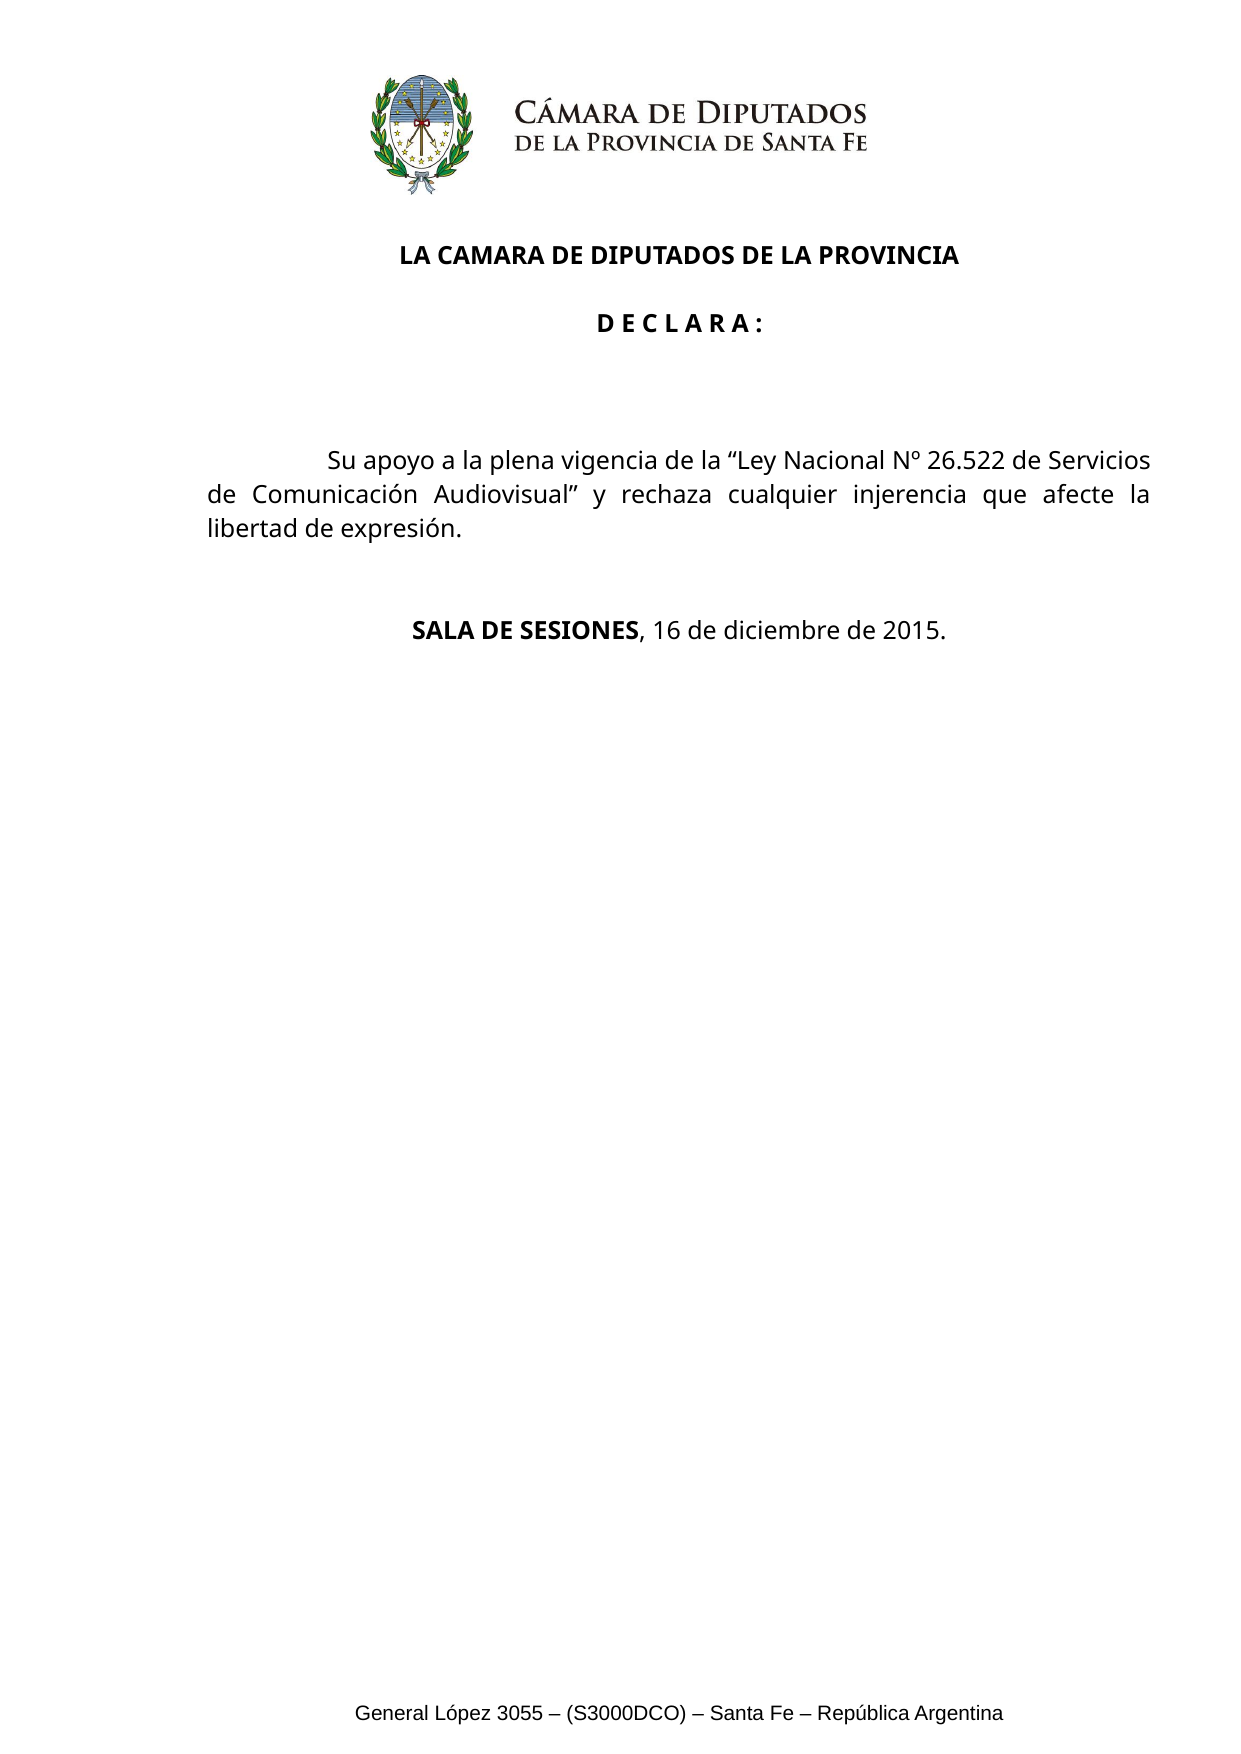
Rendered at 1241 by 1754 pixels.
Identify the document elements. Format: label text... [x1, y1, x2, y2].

text Su apoyo a la plena vigencia de la “Ley Nacional Nº 26.522 de Servicios de Comunicación Audiovisual” y rechaza cualquier injerencia que afecte la libertad de expresión. [207, 442, 1152, 544]
text SALA DE SESIONES, 16 de diciembre de 2015. [207, 613, 1152, 647]
text LA CAMARA DE DIPUTADOS DE LA PROVINCIA [207, 238, 1152, 272]
text D E C L A R A : [207, 306, 1152, 340]
picture [370, 75, 867, 199]
